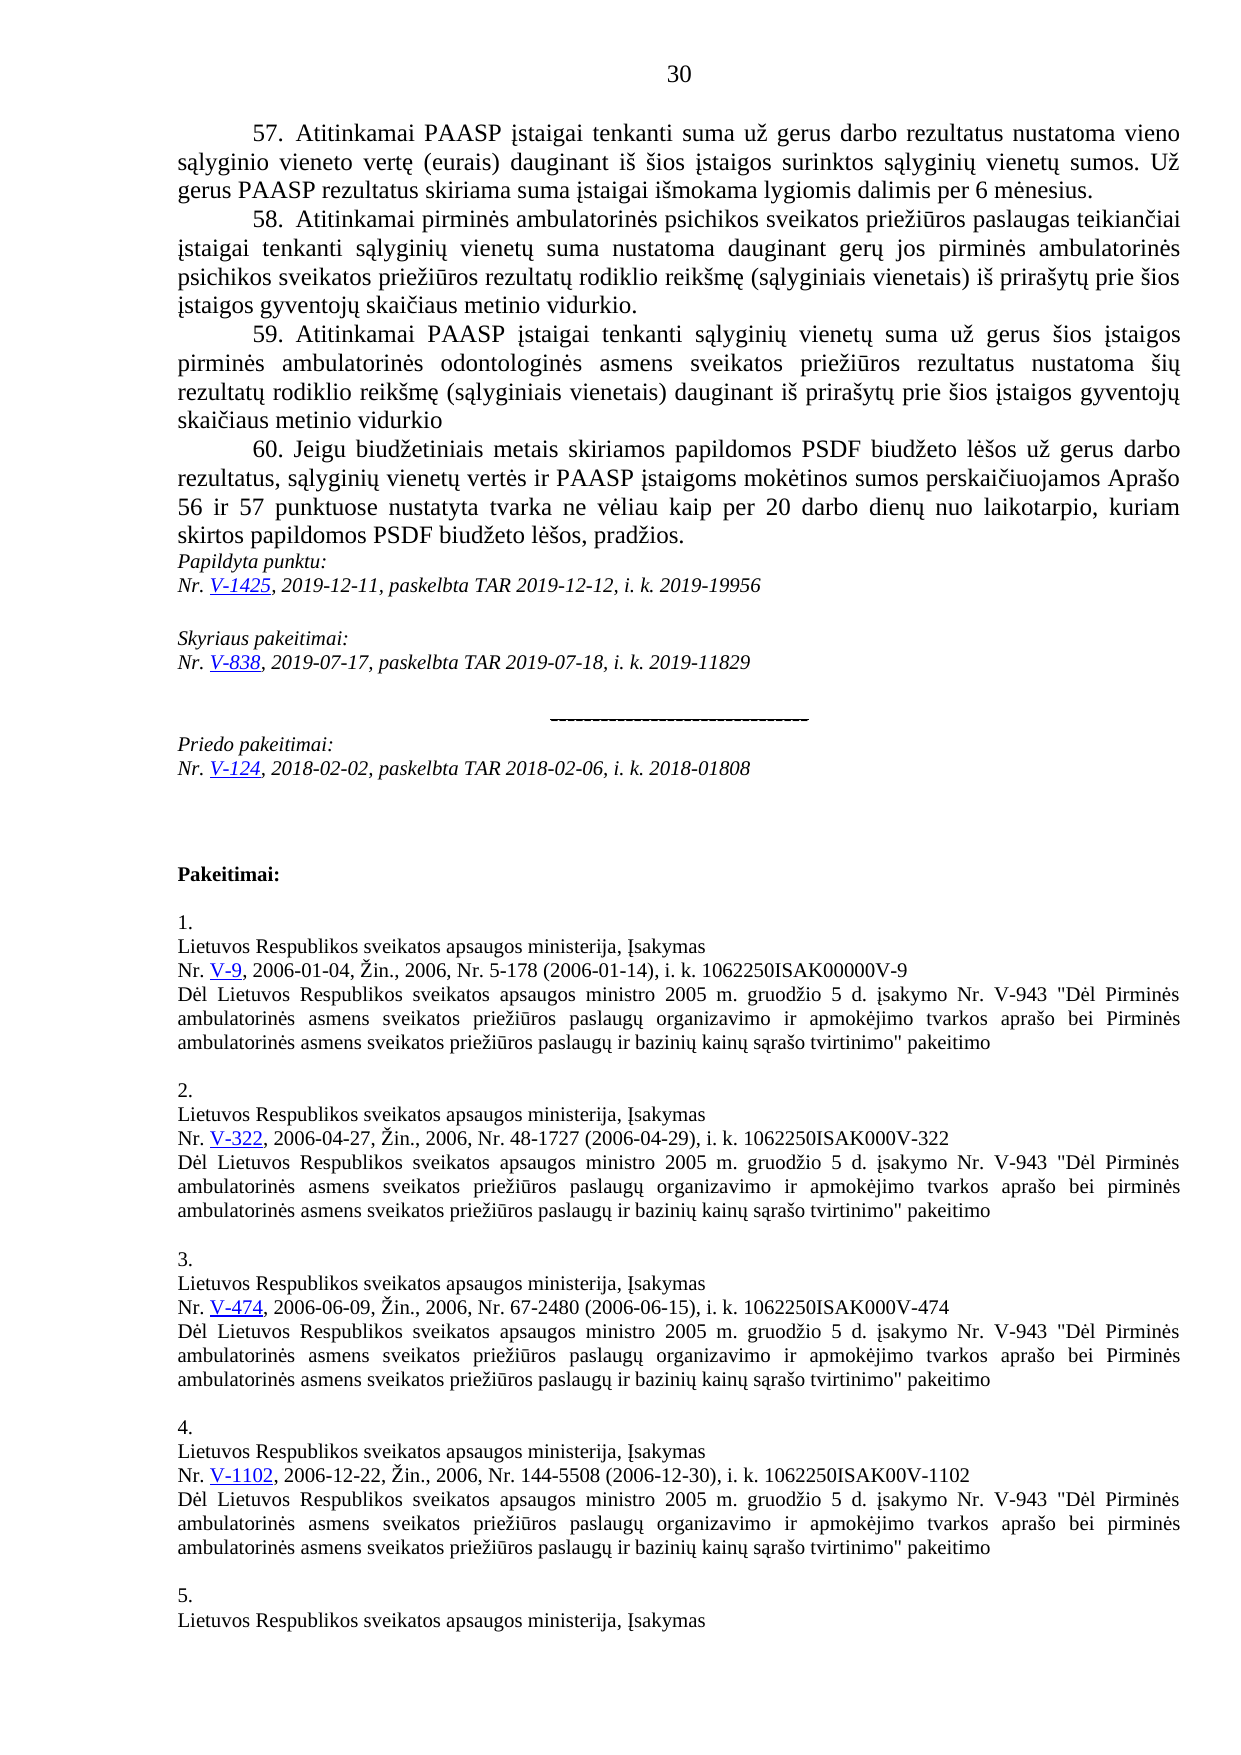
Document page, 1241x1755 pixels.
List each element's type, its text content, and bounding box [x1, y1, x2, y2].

text Lietuvos Respublikos sveikatos apsaugos ministerija, Įsakymas [177, 934, 1181, 958]
text 1. [177, 910, 1181, 934]
text Lietuvos Respublikos sveikatos apsaugos ministerija, Įsakymas [177, 1439, 1181, 1463]
text Nr. V-1102, 2006-12-22, Žin., 2006, Nr. 144-5508 (2006-12-30), i. k. 1062250ISAK00V-1102 [177, 1463, 1181, 1487]
text Nr. V-474, 2006-06-09, Žin., 2006, Nr. 67-2480 (2006-06-15), i. k. 1062250ISAK000V-474 [177, 1295, 1181, 1319]
text Nr. V-322, 2006-04-27, Žin., 2006, Nr. 48-1727 (2006-04-29), i. k. 1062250ISAK000V-322 [177, 1126, 1181, 1150]
text Pakeitimai: [177, 862, 1181, 886]
text 4. [177, 1415, 1181, 1439]
text Dėl Lietuvos Respublikos sveikatos apsaugos ministro 2005 m. gruodžio 5 d. įsakymo Nr. V-943 "Dėl Pirminės ambulatorinės asmens sveikatos priežiūros paslaugų organizavimo ir apmokėjimo tvarkos aprašo bei Pirminės ambulatorinės asmens sveikatos priežiūros paslaugų ir bazinių kainų sąrašo tvirtinimo" pakeitimo [177, 1319, 1181, 1391]
text Nr. V-9, 2006-01-04, Žin., 2006, Nr. 5-178 (2006-01-14), i. k. 1062250ISAK00000V-9 [177, 958, 1181, 982]
text 59. Atitinkamai PAASP įstaigai tenkanti sąlyginių vienetų suma už gerus šios įstaigos pirminės ambulatorinės odontologinės asmens sveikatos priežiūros rezultatus nustatoma šių rezultatų rodiklio reikšmę (sąlyginiais vienetais) dauginant iš prirašytų prie šios įstaigos gyventojų skaičiaus metinio vidurkio [177, 319, 1181, 434]
text 3. [177, 1247, 1181, 1271]
text Nr. V-1425, 2019-12-11, paskelbta TAR 2019-12-12, i. k. 2019-19956 [177, 573, 1181, 597]
text Dėl Lietuvos Respublikos sveikatos apsaugos ministro 2005 m. gruodžio 5 d. įsakymo Nr. V-943 "Dėl Pirminės ambulatorinės asmens sveikatos priežiūros paslaugų organizavimo ir apmokėjimo tvarkos aprašo bei pirminės ambulatorinės asmens sveikatos priežiūros paslaugų ir bazinių kainų sąrašo tvirtinimo" pakeitimo [177, 1150, 1181, 1222]
text Priedo pakeitimai: [177, 732, 1181, 756]
text Nr. V-124, 2018-02-02, paskelbta TAR 2018-02-06, i. k. 2018-01808 [177, 756, 1181, 780]
text Lietuvos Respublikos sveikatos apsaugos ministerija, Įsakymas [177, 1271, 1181, 1295]
text Lietuvos Respublikos sveikatos apsaugos ministerija, Įsakymas [177, 1102, 1181, 1126]
text Lietuvos Respublikos sveikatos apsaugos ministerija, Įsakymas [177, 1607, 1181, 1632]
text 2. [177, 1078, 1181, 1102]
text Nr. V-838, 2019-07-17, paskelbta TAR 2019-07-18, i. k. 2019-11829 [177, 650, 1181, 674]
text Papildyta punktu: [177, 549, 1181, 573]
text 5. [177, 1583, 1181, 1607]
text Dėl Lietuvos Respublikos sveikatos apsaugos ministro 2005 m. gruodžio 5 d. įsakymo Nr. V-943 "Dėl Pirminės ambulatorinės asmens sveikatos priežiūros paslaugų organizavimo ir apmokėjimo tvarkos aprašo bei Pirminės ambulatorinės asmens sveikatos priežiūros paslaugų ir bazinių kainų sąrašo tvirtinimo" pakeitimo [177, 982, 1181, 1054]
text 57. Atitinkamai PAASP įstaigai tenkanti suma už gerus darbo rezultatus nustatoma vieno sąlyginio vieneto vertę (eurais) dauginant iš šios įstaigos surinktos sąlyginių vienetų sumos. Už gerus PAASP rezultatus skiriama suma įstaigai išmokama lygiomis dalimis per 6 mėnesius. [177, 118, 1181, 204]
text Dėl Lietuvos Respublikos sveikatos apsaugos ministro 2005 m. gruodžio 5 d. įsakymo Nr. V-943 "Dėl Pirminės ambulatorinės asmens sveikatos priežiūros paslaugų organizavimo ir apmokėjimo tvarkos aprašo bei pirminės ambulatorinės asmens sveikatos priežiūros paslaugų ir bazinių kainų sąrašo tvirtinimo" pakeitimo [177, 1487, 1181, 1559]
text Skyriaus pakeitimai: [177, 626, 1181, 650]
text ------------------------------- [177, 703, 1181, 732]
text 58. Atitinkamai pirminės ambulatorinės psichikos sveikatos priežiūros paslaugas teikiančiai įstaigai tenkanti sąlyginių vienetų suma nustatoma dauginant gerų jos pirminės ambulatorinės psichikos sveikatos priežiūros rezultatų rodiklio reikšmę (sąlyginiais vienetais) iš prirašytų prie šios įstaigos gyventojų skaičiaus metinio vidurkio. [177, 204, 1181, 319]
text 60. Jeigu biudžetiniais metais skiriamos papildomos PSDF biudžeto lėšos už gerus darbo rezultatus, sąlyginių vienetų vertės ir PAASP įstaigoms mokėtinos sumos perskaičiuojamos Aprašo 56 ir 57 punktuose nustatyta tvarka ne vėliau kaip per 20 darbo dienų nuo laikotarpio, kuriam skirtos papildomos PSDF biudžeto lėšos, pradžios. [177, 434, 1181, 549]
